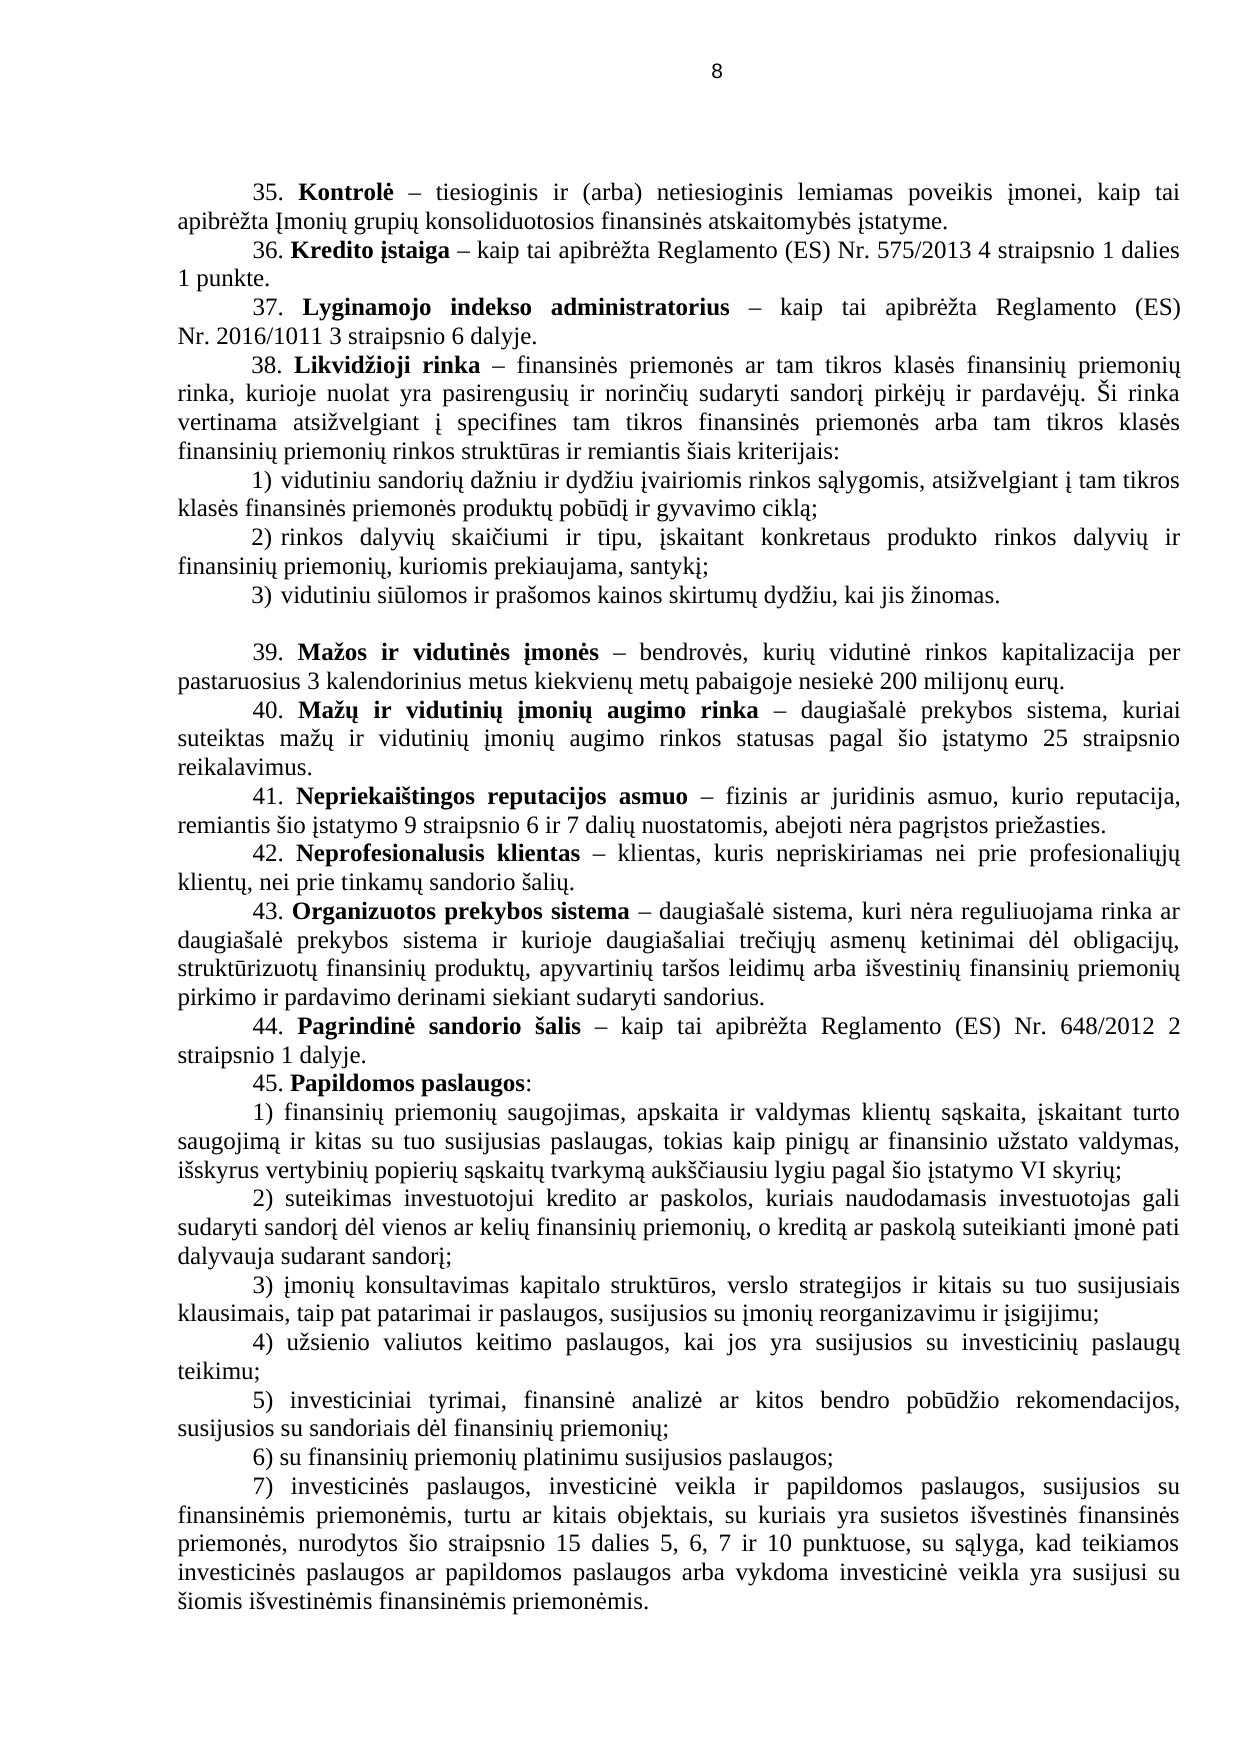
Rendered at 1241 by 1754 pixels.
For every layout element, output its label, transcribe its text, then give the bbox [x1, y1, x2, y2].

text 4) užsienio valiutos keitimo paslaugos, kai jos yra susijusios su investicinių paslaugų teikimu; [177, 1327, 1181, 1385]
text 42. Neprofesionalusis klientas – klientas, kuris nepriskiriamas nei prie profesionaliųjų klientų, nei prie tinkamų sandorio šalių. [177, 838, 1181, 896]
text 2) suteikimas investuotojui kredito ar paskolos, kuriais naudodamasis investuotojas gali sudaryti sandorį dėl vienos ar kelių finansinių priemonių, o kreditą ar paskolą suteikianti įmonė pati dalyvauja sudarant sandorį; [177, 1183, 1181, 1270]
text 37. Lyginamojo indekso administratorius – kaip tai apibrėžta Reglamento (ES) Nr. 2016/1011 3 straipsnio 6 dalyje. [177, 292, 1181, 350]
text 38. Likvidžioji rinka – finansinės priemonės ar tam tikros klasės finansinių priemonių rinka, kurioje nuolat yra pasirengusių ir norinčių sudaryti sandorį pirkėjų ir pardavėjų. Ši rinka vertinama atsižvelgiant į specifines tam tikros finansinės priemonės arba tam tikros klasės finansinių priemonių rinkos struktūras ir remiantis šiais kriterijais: [177, 350, 1181, 465]
text 2) rinkos dalyvių skaičiumi ir tipu, įskaitant konkretaus produkto rinkos dalyvių ir finansinių priemonių, kuriomis prekiaujama, santykį; [177, 522, 1181, 580]
text 40. Mažų ir vidutinių įmonių augimo rinka – daugiašalė prekybos sistema, kuriai suteiktas mažų ir vidutinių įmonių augimo rinkos statusas pagal šio įstatymo 25 straipsnio reikalavimus. [177, 695, 1181, 781]
text 44. Pagrindinė sandorio šalis – kaip tai apibrėžta Reglamento (ES) Nr. 648/2012 2 straipsnio 1 dalyje. [177, 1011, 1181, 1068]
text 39. Mažos ir vidutinės įmonės – bendrovės, kurių vidutinė rinkos kapitalizacija per pastaruosius 3 kalendorinius metus kiekvienų metų pabaigoje nesiekė 200 milijonų eurų. [177, 637, 1181, 695]
text 7) investicinės paslaugos, investicinė veikla ir papildomos paslaugos, susijusios su finansinėmis priemonėmis, turtu ar kitais objektais, su kuriais yra susietos išvestinės finansinės priemonės, nurodytos šio straipsnio 15 dalies 5, 6, 7 ir 10 punktuose, su sąlyga, kad teikiamos investicinės paslaugos ar papildomos paslaugos arba vykdoma investicinė veikla yra susijusi su šiomis išvestinėmis finansinėmis priemonėmis. [177, 1471, 1181, 1615]
text 35. Kontrolė – tiesioginis ir (arba) netiesioginis lemiamas poveikis įmonei, kaip tai apibrėžta Įmonių grupių konsoliduotosios finansinės atskaitomybės įstatyme. [177, 177, 1181, 235]
text 36. Kredito įstaiga – kaip tai apibrėžta Reglamento (ES) Nr. 575/2013 4 straipsnio 1 dalies 1 punkte. [177, 235, 1181, 292]
text 5) investiciniai tyrimai, finansinė analizė ar kitos bendro pobūdžio rekomendacijos, susijusios su sandoriais dėl finansinių priemonių; [177, 1385, 1181, 1442]
text 6) su finansinių priemonių platinimu susijusios paslaugos; [177, 1442, 1181, 1471]
text 41. Nepriekaištingos reputacijos asmuo – fizinis ar juridinis asmuo, kurio reputacija, remiantis šio įstatymo 9 straipsnio 6 ir 7 dalių nuostatomis, abejoti nėra pagrįstos priežasties. [177, 781, 1181, 838]
text 1) finansinių priemonių saugojimas, apskaita ir valdymas klientų sąskaita, įskaitant turto saugojimą ir kitas su tuo susijusias paslaugas, tokias kaip pinigų ar finansinio užstato valdymas, išskyrus vertybinių popierių sąskaitų tvarkymą aukščiausiu lygiu pagal šio įstatymo VI skyrių; [177, 1097, 1181, 1183]
text 1) vidutiniu sandorių dažniu ir dydžiu įvairiomis rinkos sąlygomis, atsižvelgiant į tam tikros klasės finansinės priemonės produktų pobūdį ir gyvavimo ciklą; [177, 465, 1181, 522]
text 3) įmonių konsultavimas kapitalo struktūros, verslo strategijos ir kitais su tuo susijusiais klausimais, taip pat patarimai ir paslaugos, susijusios su įmonių reorganizavimu ir įsigijimu; [177, 1270, 1181, 1327]
text 3) vidutiniu siūlomos ir prašomos kainos skirtumų dydžiu, kai jis žinomas. [177, 580, 1181, 608]
text 43. Organizuotos prekybos sistema – daugiašalė sistema, kuri nėra reguliuojama rinka ar daugiašalė prekybos sistema ir kurioje daugiašaliai trečiųjų asmenų ketinimai dėl obligacijų, struktūrizuotų finansinių produktų, apyvartinių taršos leidimų arba išvestinių finansinių priemonių pirkimo ir pardavimo derinami siekiant sudaryti sandorius. [177, 896, 1181, 1011]
text 45. Papildomos paslaugos: [177, 1068, 1181, 1097]
